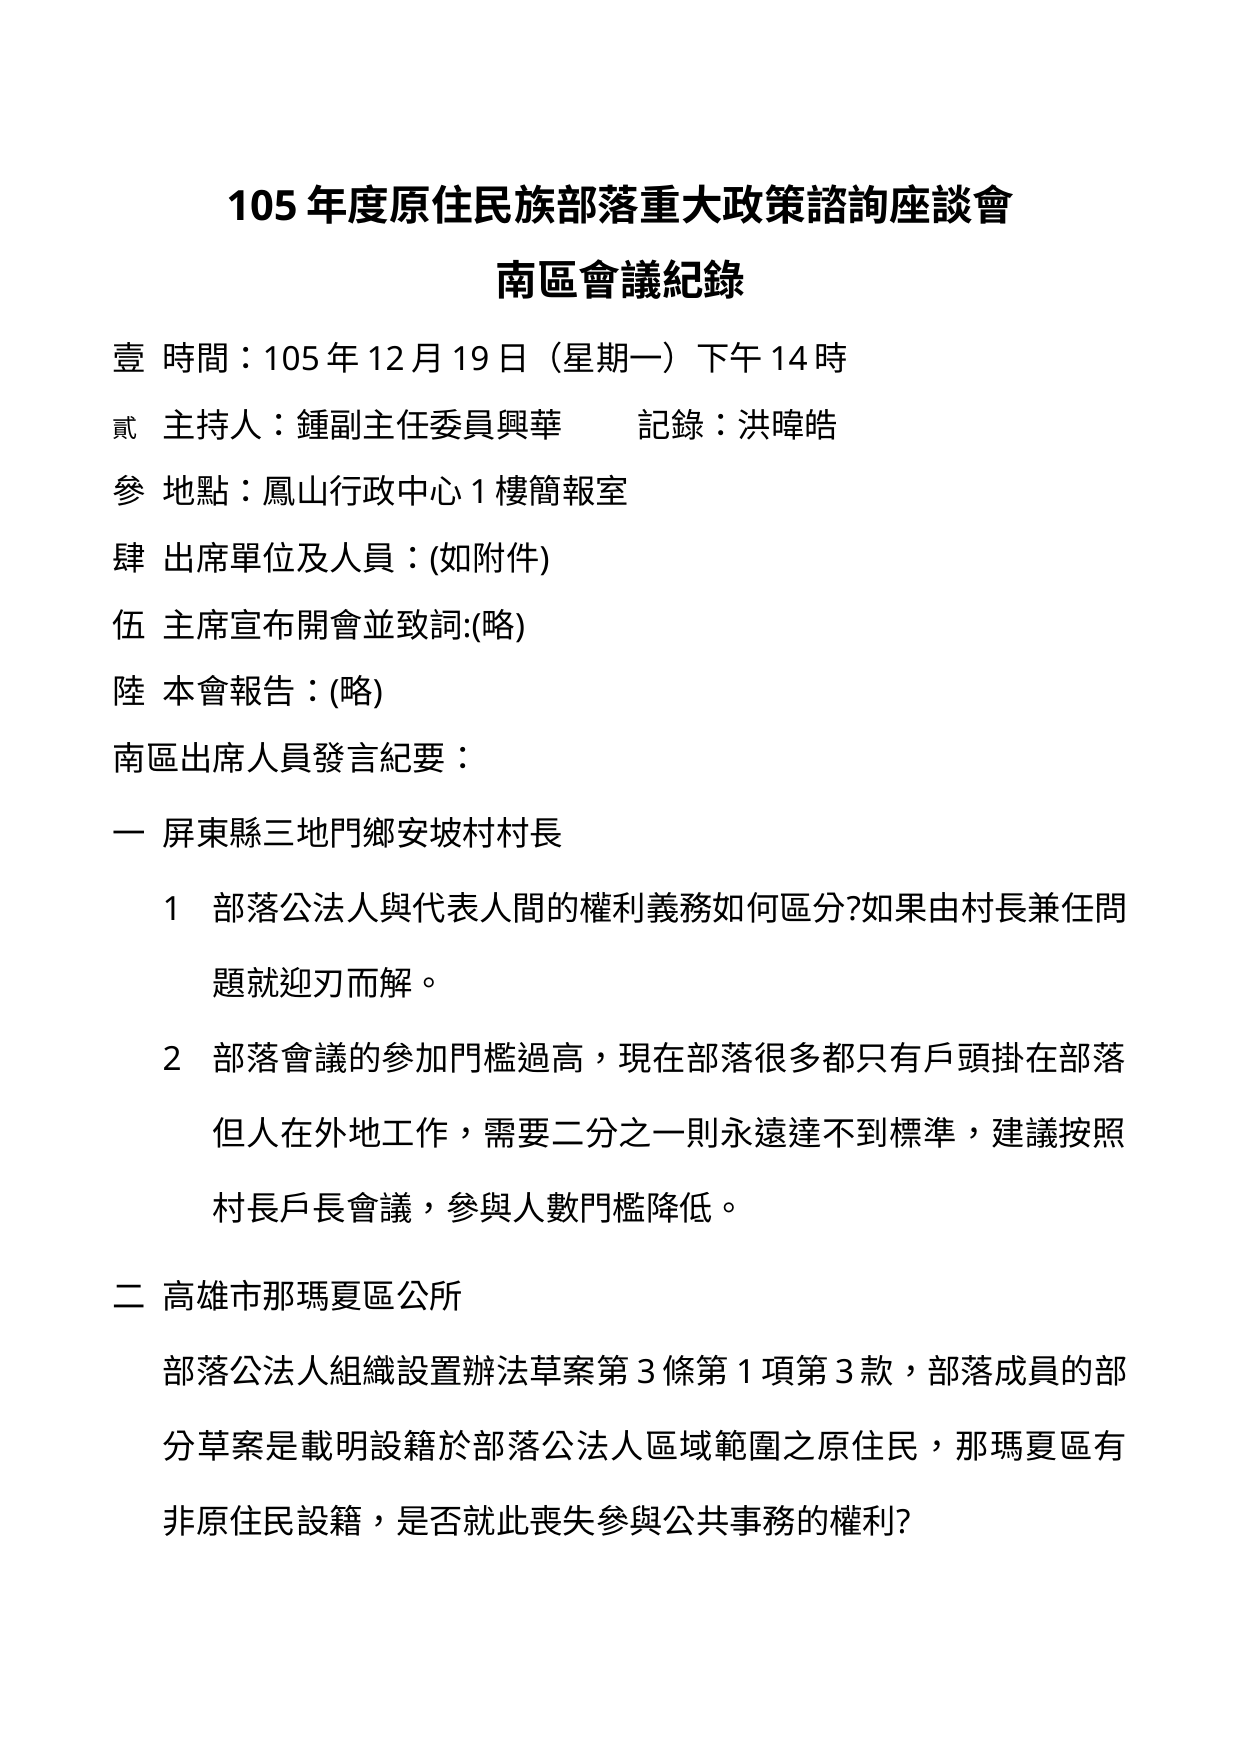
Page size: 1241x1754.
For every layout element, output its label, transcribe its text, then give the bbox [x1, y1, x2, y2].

list 主持人：鍾副主任委員興華 記錄：洪暐皓 [113, 394, 1128, 448]
list 本會報告：(略) [113, 660, 1128, 714]
text 南區會議紀錄 [112, 239, 1128, 314]
list 部落公法人組織設置辦法草案第3條第1項第3款，部落成員的部分草案是載明設籍於部落公法人區域範圍之原住民，那瑪夏區有非原住民設籍，是否就此喪失參與公共事務的權利? [162, 1331, 1128, 1556]
list 屏東縣三地門鄉安坡村村長 [112, 794, 1128, 869]
list 主席宣布開會並致詞:(略) [112, 594, 1128, 648]
list 出席單位及人員：(如附件) [113, 527, 1128, 581]
text 105年度原住民族部落重大政策諮詢座談會 [112, 164, 1128, 239]
text 南區出席人員發言紀要： [113, 727, 1128, 781]
list 部落公法人與代表人間的權利義務如何區分?如果由村長兼任問題就迎刃而解。 [162, 869, 1128, 1019]
list 部落會議的參加門檻過高，現在部落很多都只有戶頭掛在部落但人在外地工作，需要二分之一則永遠達不到標準，建議按照村長戶長會議，參與人數門檻降低。 [162, 1019, 1128, 1244]
list 地點：鳳山行政中心1樓簡報室 [113, 460, 1128, 514]
list 高雄市那瑪夏區公所 [112, 1256, 1128, 1331]
list 時間：105年12月19日（星期一）下午14時 [112, 327, 1128, 381]
